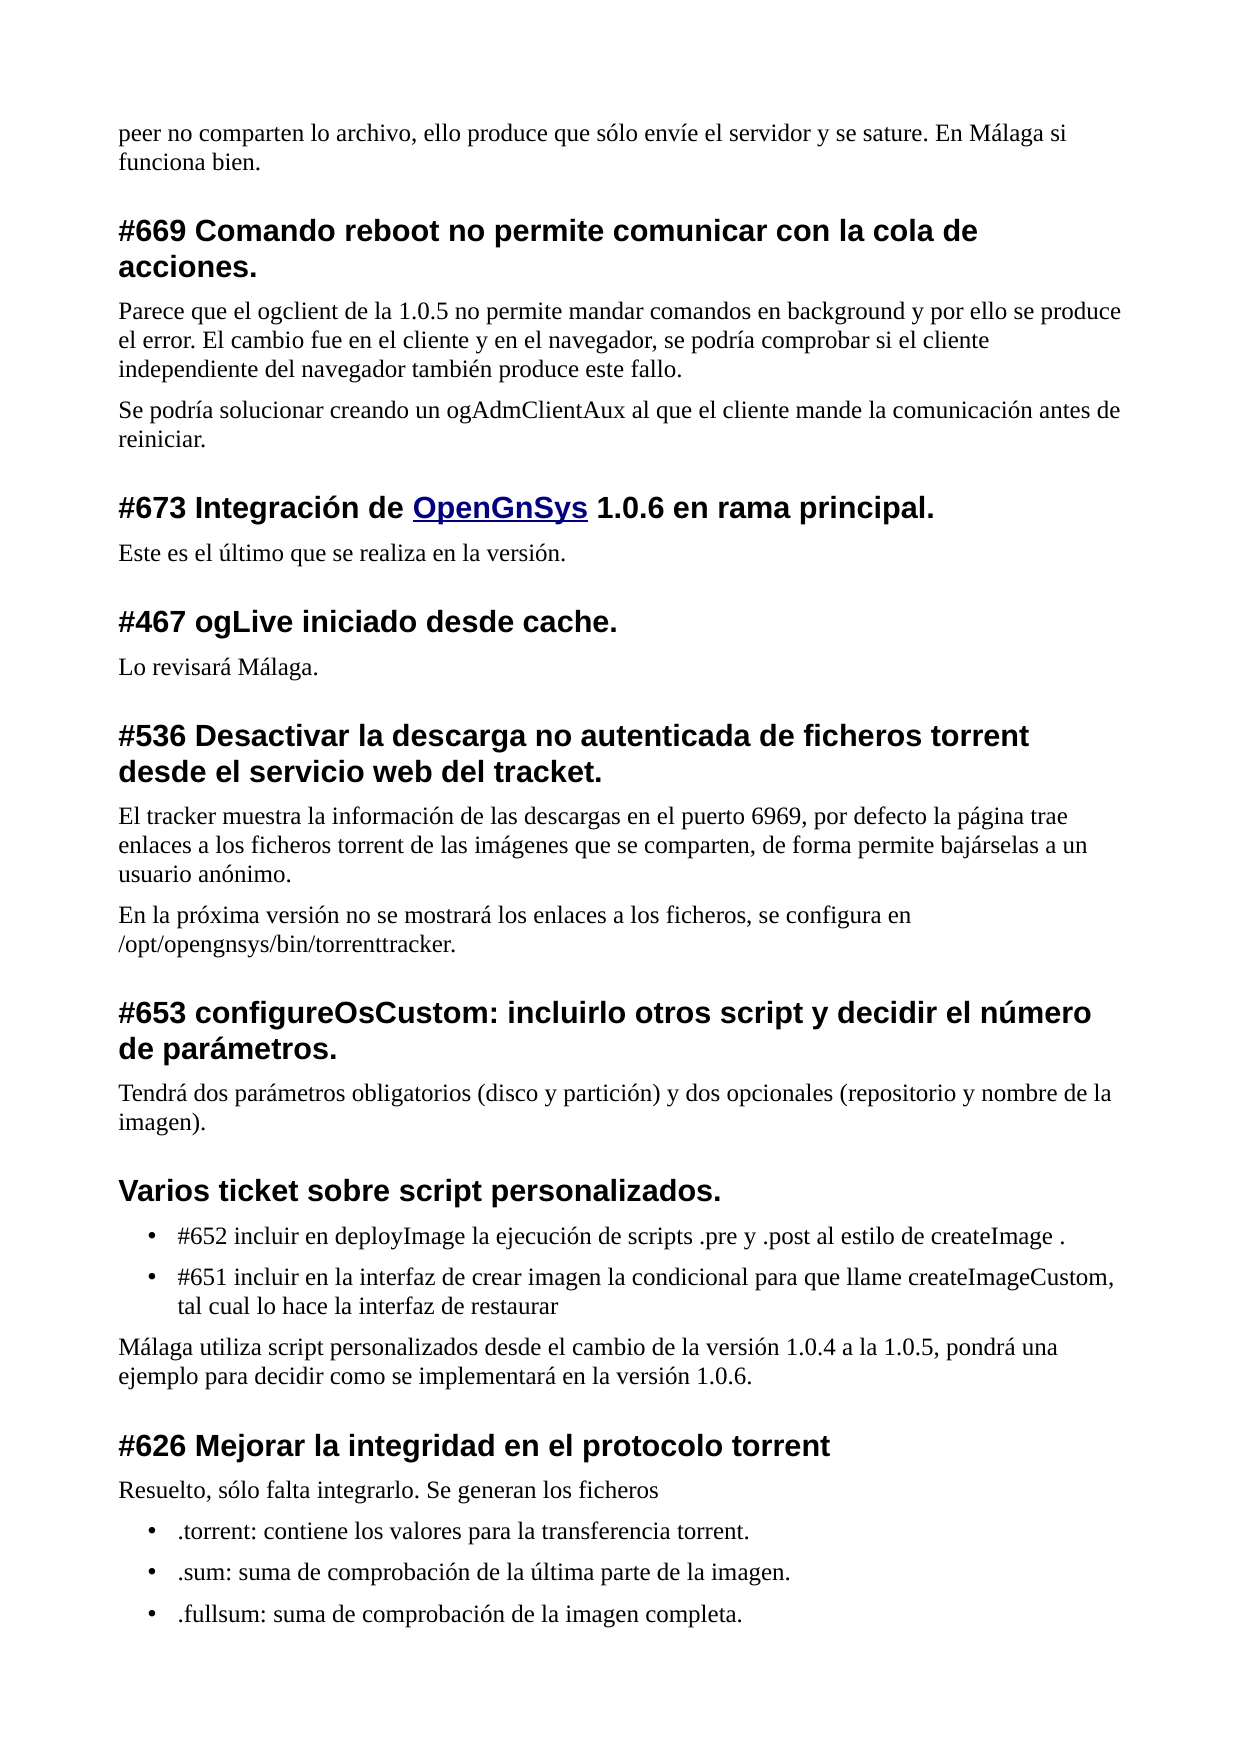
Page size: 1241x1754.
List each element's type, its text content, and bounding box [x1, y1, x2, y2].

list .sum: suma de comprobación de la última parte de la imagen. [148, 1557, 1122, 1586]
text El tracker muestra la información de las descargas en el puerto 6969, por defecto la página trae enlaces a los ficheros torrent de las imágenes que se comparten, de forma permite bajárselas a un usuario anónimo. [118, 801, 1122, 887]
subtitle #669 Comando reboot no permite comunicar con la cola de acciones. [118, 213, 1122, 284]
text Se podría solucionar creando un ogAdmClientAux al que el cliente mande la comunicación antes de reiniciar. [118, 395, 1122, 452]
list #651 incluir en la interfaz de crear imagen la condicional para que llame createImageCustom, tal cual lo hace la interfaz de restaurar [148, 1262, 1122, 1320]
subtitle #467 ogLive iniciado desde cache. [118, 604, 1122, 639]
text Resuelto, sólo falta integrarlo. Se generan los ficheros [118, 1475, 1122, 1504]
text peer no comparten lo archivo, ello produce que sólo envíe el servidor y se sature. En Málaga si funciona bien. [118, 118, 1122, 176]
subtitle #626 Mejorar la integridad en el protocolo torrent [118, 1427, 1122, 1462]
text Este es el último que se realiza en la versión. [118, 538, 1122, 567]
list .torrent: contiene los valores para la transferencia torrent. [148, 1516, 1122, 1545]
subtitle #673 Integración de OpenGnSys 1.0.6 en rama principal. [118, 490, 1122, 525]
list #652 incluir en deployImage la ejecución de scripts .pre y .post al estilo de createImage . [148, 1221, 1122, 1250]
subtitle #536 Desactivar la descarga no autenticada de ficheros torrent desde el servicio web del tracket. [118, 718, 1122, 789]
text Parece que el ogclient de la 1.0.5 no permite mandar comandos en background y por ello se produce el error. El cambio fue en el cliente y en el navegador, se podría comprobar si el cliente independiente del navegador también produce este fallo. [118, 296, 1122, 382]
subtitle #653 configureOsCustom: incluirlo otros script y decidir el número de parámetros. [118, 995, 1122, 1066]
text En la próxima versión no se mostrará los enlaces a los ficheros, se configura en /opt/opengnsys/bin/torrenttracker. [118, 900, 1122, 957]
text Lo revisará Málaga. [118, 652, 1122, 681]
text Tendrá dos parámetros obligatorios (disco y partición) y dos opcionales (repositorio y nombre de la imagen). [118, 1078, 1122, 1136]
subtitle Varios ticket sobre script personalizados. [118, 1173, 1122, 1208]
list .fullsum: suma de comprobación de la imagen completa. [148, 1599, 1122, 1627]
text Málaga utiliza script personalizados desde el cambio de la versión 1.0.4 a la 1.0.5, pondrá una ejemplo para decidir como se implementará en la versión 1.0.6. [118, 1332, 1122, 1390]
